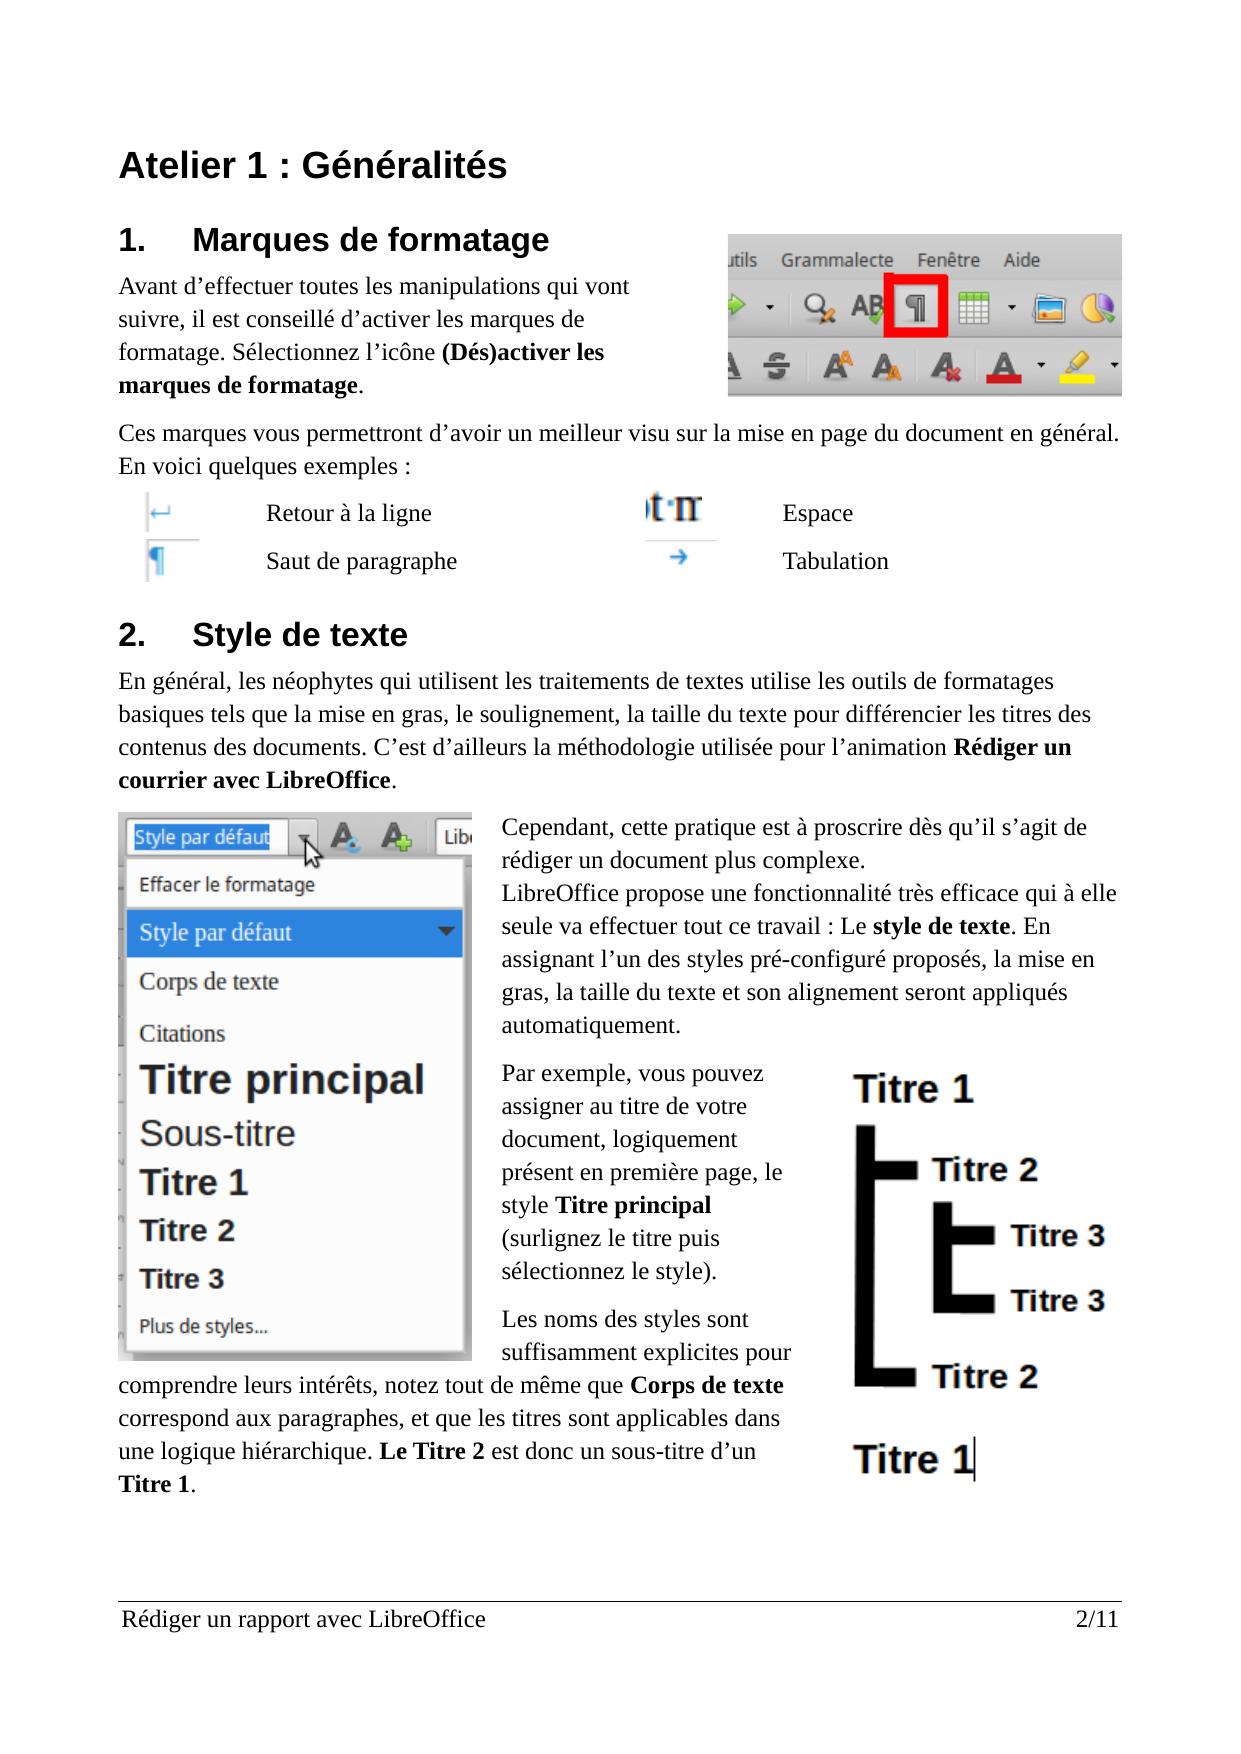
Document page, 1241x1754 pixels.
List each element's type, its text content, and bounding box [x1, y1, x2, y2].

text [635, 546, 645, 575]
subtitle Marques de formatage [118, 220, 1122, 259]
text Cependant, cette pratique est à proscrire dès qu’il s’agit de rédiger un document plus complexe. LibreOffice propose une fonctionnalité très efficace qui à elle seule va effectuer tout ce travail : Le style de texte. En assignant l’un des styles pré-configuré proposés, la mise en gras, la taille du texte et son alignement seront appliqués automatiquement. [472, 812, 1122, 1039]
text Retour à la ligne [200, 498, 605, 527]
picture [727, 234, 1123, 397]
subtitle Atelier 1 : Généralités [118, 143, 1122, 187]
text Les noms des styles sont suffisamment explicites pour comprendre leurs intérêts, notez tout de même que Corps de texte correspond aux paragraphes, et que les titres sont applicables dans une logique hiérarchique. Le Titre 2 est donc un sous-titre d’un Titre 1. [118, 1304, 1122, 1498]
text Avant d’effectuer toutes les manipulations qui vont suivre, il est conseillé d’activer les marques de formatage. Sélectionnez l’icône (Dés)activer les marques de formatage. [118, 271, 1122, 399]
text Par exemple, vous pouvez assigner au titre de votre document, logiquement présent en première page, le style Titre principal (surlignez le titre puis sélectionnez le style). [472, 1058, 840, 1285]
text Saut de paragraphe [200, 546, 605, 575]
picture [118, 492, 200, 532]
text Ces marques vous permettront d’avoir un meilleur visu sur la mise en page du document en général. En voici quelques exemples : [118, 418, 1122, 480]
text Tabulation [717, 546, 1122, 575]
text [635, 498, 645, 527]
picture [645, 540, 717, 580]
picture [840, 1058, 1123, 1492]
subtitle Style de texte [118, 614, 1122, 653]
picture [118, 539, 200, 582]
picture [645, 480, 702, 531]
text En général, les néophytes qui utilisent les traitements de textes utilise les outils de formatages basiques tels que la mise en gras, le soulignement, la taille du texte pour différencier les titres des contenus des documents. C’est d’ailleurs la méthodologie utilisée pour l’animation Rédiger un courrier avec LibreOffice. [118, 666, 1122, 793]
text Espace [702, 498, 1122, 527]
picture [118, 812, 472, 1361]
